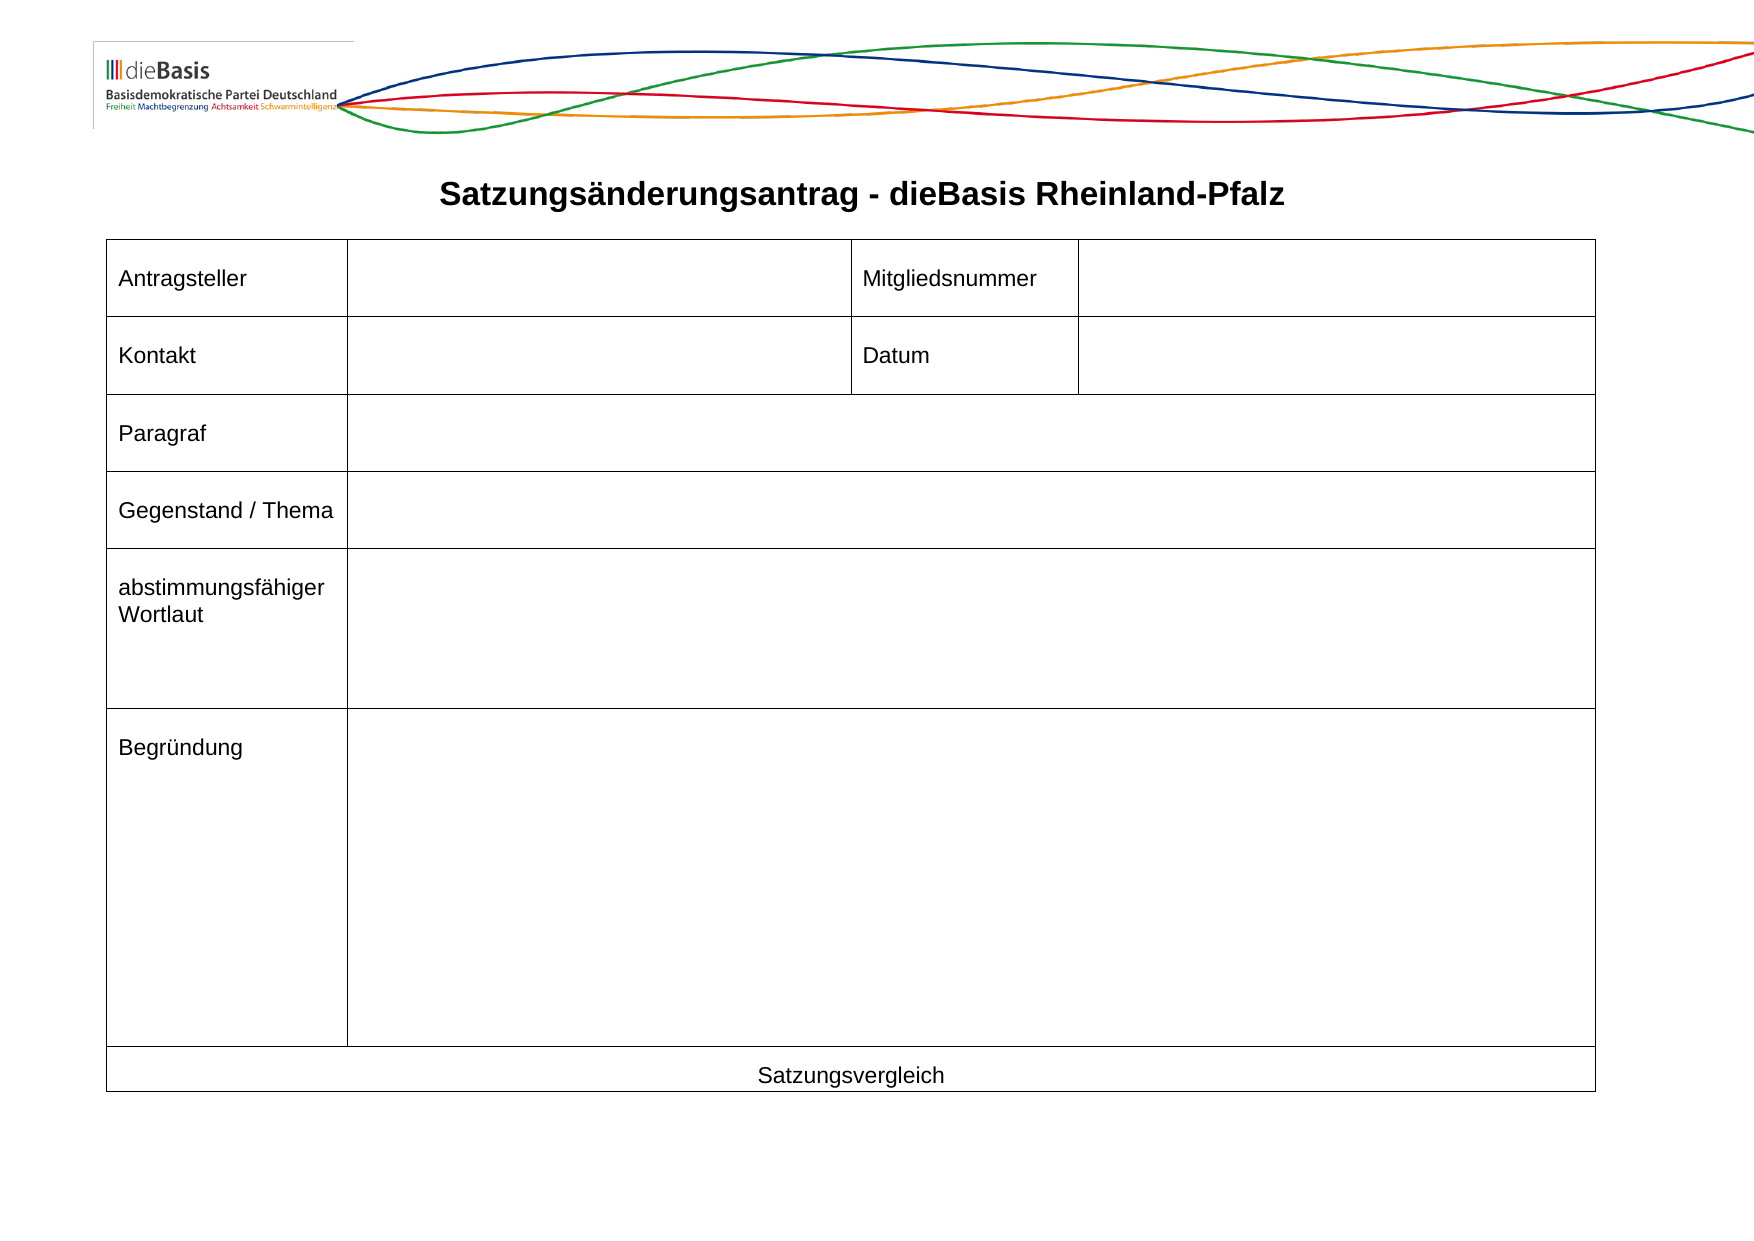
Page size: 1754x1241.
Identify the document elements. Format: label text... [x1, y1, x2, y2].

table_cell Datum [852, 317, 1078, 393]
text Satzungsänderungsantrag - dieBasis Rheinland-Pfalz [118, 174, 1606, 212]
table_cell [348, 472, 1595, 548]
table_cell abstimmungsfähiger Wortlaut [107, 549, 347, 707]
table_cell [1079, 317, 1595, 393]
table_header [1079, 240, 1595, 316]
table_cell Begründung [107, 709, 347, 1046]
picture [92, 35, 1754, 141]
table_header Mitgliedsnummer [852, 240, 1078, 316]
table_cell Kontakt [107, 317, 347, 393]
table_cell Paragraf [107, 395, 347, 471]
table_cell [348, 709, 1595, 1046]
table_cell [348, 549, 1595, 707]
table_header [348, 240, 851, 316]
table_cell [348, 317, 851, 393]
table_cell [348, 395, 1595, 471]
table_cell Satzungsvergleich [107, 1047, 1595, 1091]
table_cell Gegenstand / Thema [107, 472, 347, 548]
table_header Antragsteller [107, 240, 347, 316]
